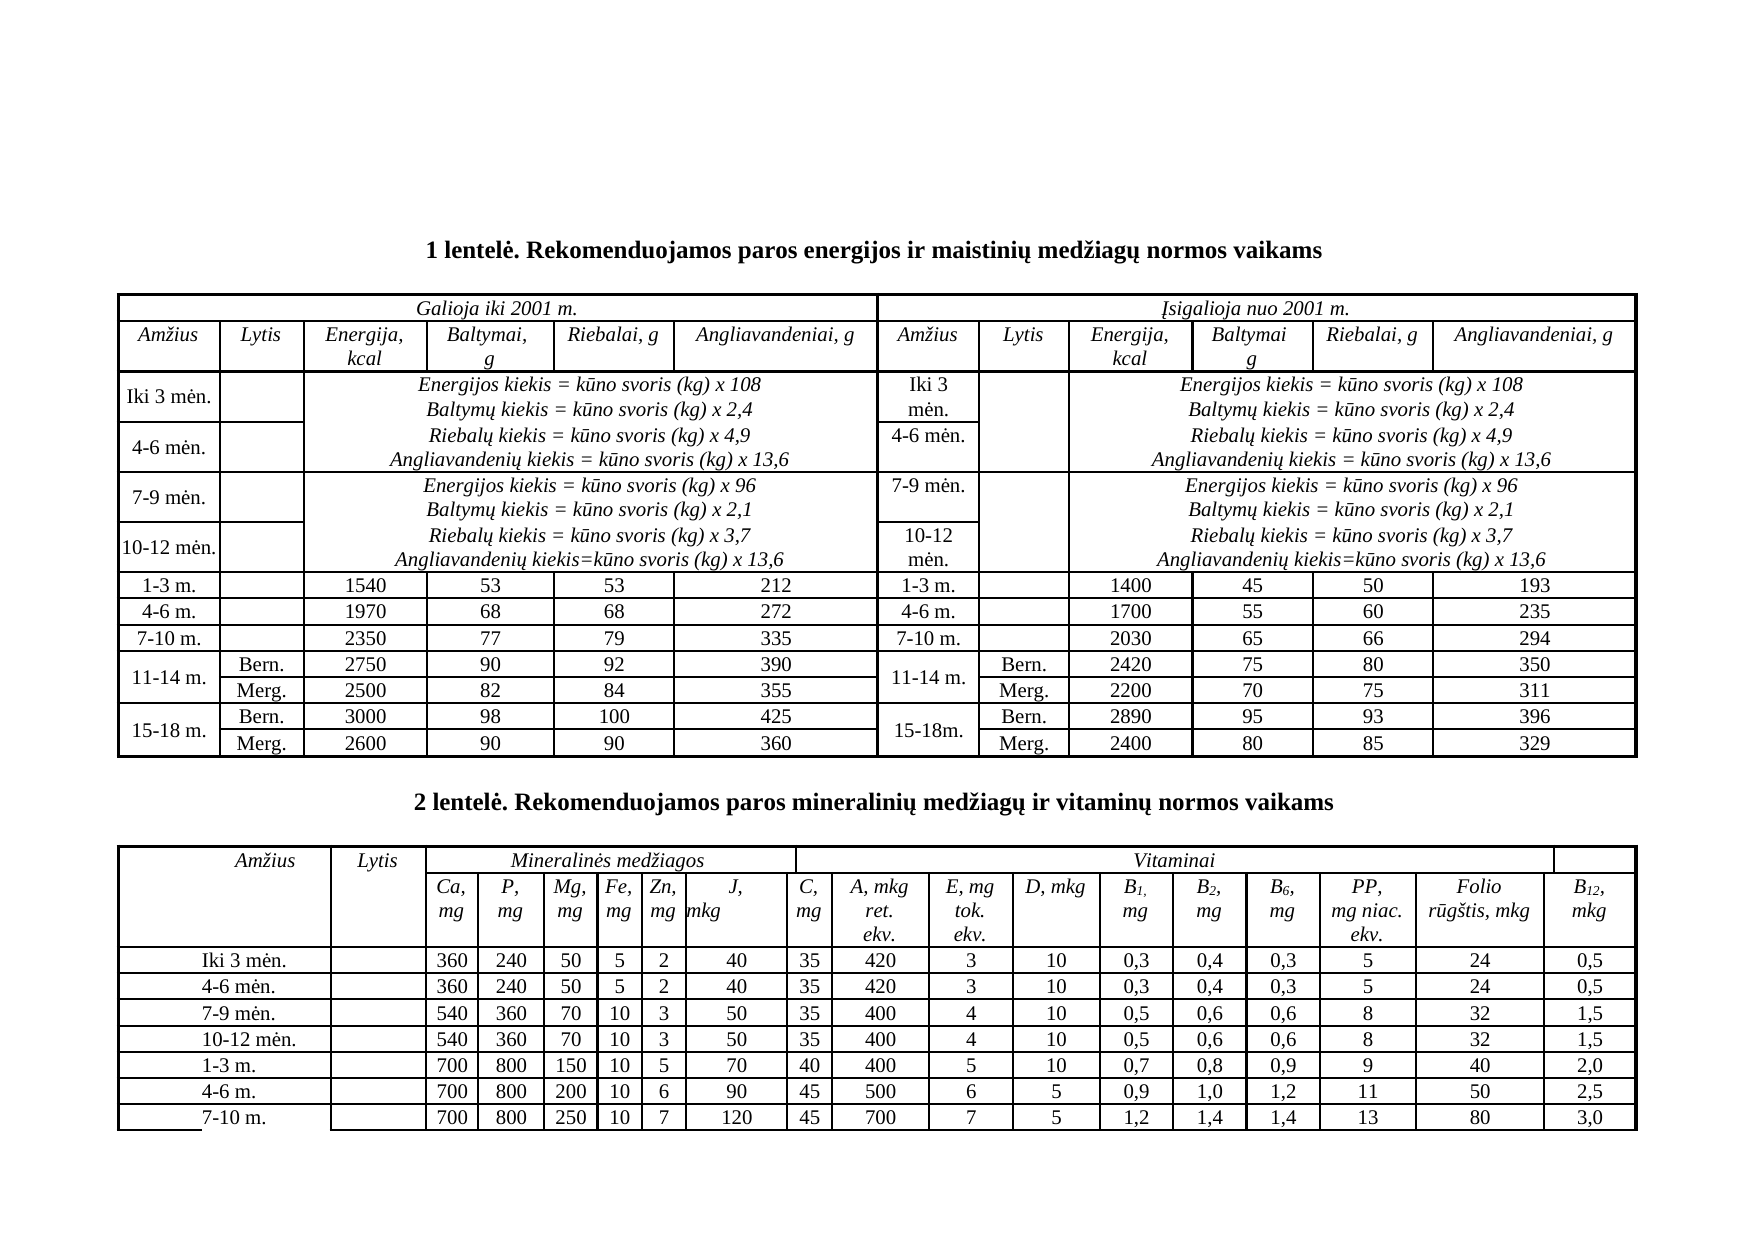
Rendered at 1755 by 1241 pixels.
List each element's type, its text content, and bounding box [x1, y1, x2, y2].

table_cell 0,9 [1248, 1053, 1319, 1077]
table_cell 60 [1314, 599, 1432, 623]
table_cell 2500 [305, 678, 426, 702]
table_cell 50 [1417, 1079, 1543, 1103]
table_cell 85 [1314, 730, 1432, 755]
table_cell 0,3 [1248, 948, 1319, 972]
table_cell B2, mg [1174, 874, 1245, 946]
table_cell 1700 [1070, 599, 1191, 623]
table_cell PP, mg niac. ekv. [1321, 874, 1415, 946]
table_header Amžius [202, 848, 330, 872]
table_cell 84 [555, 678, 673, 702]
table_cell 360 [479, 1000, 543, 1024]
table_cell 0,4 [1174, 974, 1245, 998]
table_cell 400 [833, 1000, 928, 1024]
table_cell [120, 1027, 202, 1051]
table_cell [980, 599, 1068, 623]
table_cell 50 [545, 948, 596, 972]
table_cell Energijos kiekis = kūno svoris (kg) x 108 Baltymų kiekis = kūno svoris (kg) x 2,4 [1070, 373, 1634, 421]
table_cell 55 [1194, 599, 1312, 623]
table_cell 396 [1434, 704, 1634, 728]
table_cell 400 [833, 1027, 928, 1051]
table_cell 540 [427, 1000, 477, 1024]
table_cell Riebalų kiekis = kūno svoris (kg) x 4,9 Angliavandenių kiekis = kūno svoris (kg) x 13,6 [305, 421, 876, 471]
table_cell 3 [930, 974, 1012, 998]
table_cell Riebalų kiekis = kūno svoris (kg) x 3,7 Angliavandenių kiekis=kūno svoris (kg) x 13,6 [1070, 521, 1634, 571]
table_cell 350 [1434, 652, 1634, 676]
table_cell 45 [1194, 573, 1312, 597]
table_cell 93 [1314, 704, 1432, 728]
table_cell 355 [675, 678, 876, 702]
table_cell [120, 1079, 202, 1103]
table_cell 10 [1014, 948, 1099, 972]
table_cell 800 [479, 1105, 543, 1129]
table_cell [980, 421, 1068, 471]
table_cell 11-14 m. [120, 652, 219, 702]
table_cell 3 [643, 1027, 685, 1051]
table_cell 53 [555, 573, 673, 597]
table_cell C, mg [788, 874, 831, 946]
table_cell 2350 [305, 626, 426, 649]
table_cell D, mkg [1014, 874, 1099, 946]
table_cell 0,5 [1101, 1027, 1172, 1051]
table_cell 75 [1194, 652, 1312, 676]
table_cell 5 [1014, 1079, 1099, 1103]
table_cell 2,5 [1545, 1079, 1634, 1103]
table_cell 4-6 m. [120, 599, 219, 623]
table_cell 4-6 m. [879, 599, 978, 623]
table_cell Energijos kiekis = kūno svoris (kg) x 108 Baltymų kiekis = kūno svoris (kg) x 2,4 [305, 373, 876, 421]
table_cell Riebalų kiekis = kūno svoris (kg) x 4,9 Angliavandenių kiekis = kūno svoris (kg) x 13,6 [1070, 421, 1634, 471]
table_cell 40 [687, 974, 786, 998]
table_cell 35 [788, 948, 831, 972]
table_cell B12, mkg [1545, 874, 1634, 946]
table_cell 400 [833, 1053, 928, 1077]
table_cell [332, 1105, 425, 1129]
table_cell [980, 373, 1068, 421]
table_cell 24 [1417, 948, 1543, 972]
table_cell 4-6 mėn. [879, 423, 978, 471]
table_cell 0,6 [1248, 1000, 1319, 1024]
table_cell [120, 1000, 202, 1024]
table_cell 4-6 m. [202, 1079, 330, 1103]
table_header Mineralinės medžiagos [427, 848, 795, 872]
table_cell 0,5 [1101, 1000, 1172, 1024]
table_cell Bern. [221, 704, 303, 728]
table_cell 1,5 [1545, 1027, 1634, 1051]
table_cell Merg. [221, 730, 303, 755]
table_cell [221, 473, 303, 521]
table_cell 90 [428, 730, 553, 755]
table_cell 1400 [1070, 573, 1191, 597]
table_cell J, mkg [687, 874, 786, 946]
text 1 lentelė. Rekomenduojamos paros energijos ir maistinių medžiagų normos vaikams [118, 235, 1636, 264]
table_cell 45 [788, 1105, 831, 1129]
table_cell Energija, kcal [1070, 322, 1191, 370]
table_cell Angliavandeniai, g [1434, 322, 1634, 370]
table_cell 0,3 [1248, 974, 1319, 998]
table_cell 50 [545, 974, 596, 998]
table_cell Iki 3 mėn. [879, 373, 978, 421]
table_cell Baltymai, g [428, 322, 553, 370]
table_cell 10 [1014, 1053, 1099, 1077]
table_cell 50 [1314, 573, 1432, 597]
table_cell [221, 523, 303, 571]
table_cell 1,2 [1101, 1105, 1172, 1129]
table_cell 360 [479, 1027, 543, 1051]
table_cell 10-12 mėn. [202, 1027, 330, 1051]
table_cell 40 [788, 1053, 831, 1077]
table_cell Ca, mg [427, 874, 477, 946]
table_cell [221, 373, 303, 421]
table_cell 3000 [305, 704, 426, 728]
table_cell 200 [545, 1079, 596, 1103]
table_cell [332, 872, 425, 946]
table_cell [980, 473, 1068, 521]
table_cell 68 [428, 599, 553, 623]
table_cell Angliavandeniai, g [675, 322, 876, 370]
table_cell 7-9 mėn. [120, 473, 219, 521]
table_cell 0,5 [1545, 974, 1634, 998]
table_cell A, mkg ret. ekv. [833, 874, 928, 946]
table_cell 1,5 [1545, 1000, 1634, 1024]
table_cell 193 [1434, 573, 1634, 597]
table_cell 2030 [1070, 626, 1191, 649]
table_cell [221, 573, 303, 597]
table_cell 4-6 mėn. [202, 974, 330, 998]
table_cell [120, 1105, 202, 1129]
table_cell 390 [675, 652, 876, 676]
table_cell 8 [1321, 1027, 1415, 1051]
table_cell [980, 626, 1068, 649]
table_cell 9 [1321, 1053, 1415, 1077]
table_cell 360 [427, 948, 477, 972]
table_cell 5 [599, 974, 641, 998]
table_cell 8 [1321, 1000, 1415, 1024]
table_cell 4 [930, 1027, 1012, 1051]
table_cell 700 [427, 1079, 477, 1103]
table_cell 10 [1014, 1027, 1099, 1051]
table_cell 2,0 [1545, 1053, 1634, 1077]
table_cell 45 [788, 1079, 831, 1103]
table_cell 272 [675, 599, 876, 623]
table_cell 5 [930, 1053, 1012, 1077]
table_cell 150 [545, 1053, 596, 1077]
table_cell Bern. [980, 652, 1068, 676]
table_cell 10 [599, 1079, 641, 1103]
table_cell [221, 599, 303, 623]
table_cell 13 [1321, 1105, 1415, 1129]
table_cell Riebalai, g [555, 322, 673, 370]
table_cell 120 [687, 1105, 786, 1129]
table_cell P, mg [479, 874, 543, 946]
table_cell 70 [1194, 678, 1312, 702]
table_cell 11-14 m. [879, 652, 978, 702]
table_cell 1,2 [1248, 1079, 1319, 1103]
table_cell 66 [1314, 626, 1432, 649]
table_cell 3 [930, 948, 1012, 972]
table_cell 1,4 [1174, 1105, 1245, 1129]
table_cell 4 [930, 1000, 1012, 1024]
table_cell [332, 948, 425, 972]
table_cell [980, 573, 1068, 597]
table_cell [221, 626, 303, 649]
table_cell Iki 3 mėn. [202, 948, 330, 972]
table_cell 98 [428, 704, 553, 728]
table_cell 360 [427, 974, 477, 998]
table_cell Mg, mg [545, 874, 596, 946]
table_cell Iki 3 mėn. [120, 373, 219, 421]
table_cell 360 [675, 730, 876, 755]
table_cell [332, 974, 425, 998]
table_cell 92 [555, 652, 673, 676]
table_cell 2890 [1070, 704, 1191, 728]
table_cell 700 [427, 1105, 477, 1129]
table_cell 5 [643, 1053, 685, 1077]
table_cell 2600 [305, 730, 426, 755]
table_cell 7-9 mėn. [879, 473, 978, 521]
table_cell 500 [833, 1079, 928, 1103]
table_cell [221, 423, 303, 471]
table_cell 5 [1321, 948, 1415, 972]
table_cell 6 [643, 1079, 685, 1103]
table_cell 235 [1434, 599, 1634, 623]
table_cell 700 [833, 1105, 928, 1129]
table_cell 32 [1417, 1027, 1543, 1051]
table_cell 0,4 [1174, 948, 1245, 972]
table_cell 70 [545, 1000, 596, 1024]
table_cell 70 [687, 1053, 786, 1077]
table_cell 7 [930, 1105, 1012, 1129]
table_cell 5 [599, 948, 641, 972]
table_cell 82 [428, 678, 553, 702]
table_cell 95 [1194, 704, 1312, 728]
table_cell 10-12 mėn. [120, 523, 219, 571]
table_cell 70 [545, 1027, 596, 1051]
table_cell 335 [675, 626, 876, 649]
table_header [1555, 848, 1634, 872]
table_cell Riebalai, g [1314, 322, 1432, 370]
table_cell 80 [1194, 730, 1312, 755]
table_cell 6 [930, 1079, 1012, 1103]
table_cell 15-18 m. [120, 704, 219, 755]
table_cell 0,3 [1101, 948, 1172, 972]
table_cell 11 [1321, 1079, 1415, 1103]
table_cell 420 [833, 974, 928, 998]
table_cell Energija, kcal [305, 322, 426, 370]
table_cell 5 [1321, 974, 1415, 998]
table_cell 10 [599, 1000, 641, 1024]
table_cell 240 [479, 974, 543, 998]
table_cell [120, 948, 202, 972]
table_cell Riebalų kiekis = kūno svoris (kg) x 3,7 Angliavandenių kiekis=kūno svoris (kg) x 13,6 [305, 521, 876, 571]
table_cell 32 [1417, 1000, 1543, 1024]
table_cell [120, 974, 202, 998]
table_cell 68 [555, 599, 673, 623]
table_cell Merg. [980, 730, 1068, 755]
table_cell 250 [545, 1105, 596, 1129]
table_cell 1-3 m. [120, 573, 219, 597]
table_cell Merg. [221, 678, 303, 702]
table_cell Energijos kiekis = kūno svoris (kg) x 96 Baltymų kiekis = kūno svoris (kg) x 2,1 [1070, 473, 1634, 521]
table_cell 53 [428, 573, 553, 597]
table_cell 10 [599, 1053, 641, 1077]
table_header [120, 848, 202, 872]
table_cell 2750 [305, 652, 426, 676]
table_cell 2200 [1070, 678, 1191, 702]
table_cell 1-3 m. [879, 573, 978, 597]
table_cell 0,6 [1174, 1027, 1245, 1051]
table_header Lytis [332, 848, 425, 872]
table_cell 212 [675, 573, 876, 597]
table_cell 80 [1417, 1105, 1543, 1129]
table_cell 1,4 [1248, 1105, 1319, 1129]
table_cell 0,8 [1174, 1053, 1245, 1077]
table_cell Folio rūgštis, mkg [1417, 874, 1543, 946]
table_cell 10-12 mėn. [879, 523, 978, 571]
table_cell 0,6 [1174, 1000, 1245, 1024]
table_cell E, mg tok. ekv. [930, 874, 1012, 946]
table_cell 3 [643, 1000, 685, 1024]
table_cell 2 [643, 974, 685, 998]
table_cell [120, 872, 202, 946]
table_cell 7 [643, 1105, 685, 1129]
table_cell 700 [427, 1053, 477, 1077]
table_cell [332, 1079, 425, 1103]
table_cell 0,5 [1545, 948, 1634, 972]
table_cell 24 [1417, 974, 1543, 998]
table_header Galioja iki 2001 m. [120, 296, 876, 320]
table_cell 10 [599, 1105, 641, 1129]
table_cell 1-3 m. [202, 1053, 330, 1077]
table_cell Energijos kiekis = kūno svoris (kg) x 96 Baltymų kiekis = kūno svoris (kg) x 2,1 [305, 473, 876, 521]
table_cell 540 [427, 1027, 477, 1051]
table_cell 0,7 [1101, 1053, 1172, 1077]
table_cell 3,0 [1545, 1105, 1634, 1129]
table_cell 7-10 m. [202, 1105, 330, 1129]
table_cell Fe, mg [599, 874, 641, 946]
text 2 lentelė. Rekomenduojamos paros mineralinių medžiagų ir vitaminų normos vaikams [118, 787, 1636, 816]
table_cell 5 [1014, 1105, 1099, 1129]
table_cell 40 [687, 948, 786, 972]
table_cell Amžius [879, 322, 978, 370]
table_cell Zn, mg [643, 874, 685, 946]
table_cell 311 [1434, 678, 1634, 702]
table_cell 75 [1314, 678, 1432, 702]
table_cell 2420 [1070, 652, 1191, 676]
table_cell Lytis [221, 322, 303, 370]
table_cell 35 [788, 1027, 831, 1051]
table_cell Amžius [120, 322, 219, 370]
table_cell 0,9 [1101, 1079, 1172, 1103]
table_cell 10 [1014, 1000, 1099, 1024]
table_cell 294 [1434, 626, 1634, 649]
table_cell 420 [833, 948, 928, 972]
table_cell Baltymai g [1194, 322, 1312, 370]
table_cell Merg. [980, 678, 1068, 702]
table_cell 7-10 m. [879, 626, 978, 649]
table_cell [332, 1053, 425, 1077]
table_cell 40 [1417, 1053, 1543, 1077]
table_cell 90 [555, 730, 673, 755]
table_cell 800 [479, 1053, 543, 1077]
table_cell 329 [1434, 730, 1634, 755]
table_cell 425 [675, 704, 876, 728]
table_cell 0,3 [1101, 974, 1172, 998]
table_cell 90 [428, 652, 553, 676]
table_cell 65 [1194, 626, 1312, 649]
table_cell 35 [788, 1000, 831, 1024]
table_cell 79 [555, 626, 673, 649]
table_cell 35 [788, 974, 831, 998]
table_cell 90 [687, 1079, 786, 1103]
table_cell 50 [687, 1027, 786, 1051]
table_header Vitaminai [797, 848, 1553, 872]
table_cell 100 [555, 704, 673, 728]
table_cell 0,6 [1248, 1027, 1319, 1051]
table_cell [980, 521, 1068, 571]
table_cell 1,0 [1174, 1079, 1245, 1103]
table_cell 800 [479, 1079, 543, 1103]
table_cell 1540 [305, 573, 426, 597]
table_cell 2400 [1070, 730, 1191, 755]
table_cell B1, mg [1101, 874, 1172, 946]
table_cell 10 [1014, 974, 1099, 998]
table_cell 15-18m. [879, 704, 978, 755]
table_cell 50 [687, 1000, 786, 1024]
table_cell [332, 1000, 425, 1024]
table_cell 4-6 mėn. [120, 423, 219, 471]
table_cell Bern. [980, 704, 1068, 728]
table_cell [332, 1027, 425, 1051]
table_cell 80 [1314, 652, 1432, 676]
table_cell 10 [599, 1027, 641, 1051]
table_cell 1970 [305, 599, 426, 623]
table_cell Bern. [221, 652, 303, 676]
table_cell Lytis [980, 322, 1068, 370]
table_cell 7-9 mėn. [202, 1000, 330, 1024]
table_cell B6, mg [1248, 874, 1319, 946]
table_cell 7-10 m. [120, 626, 219, 649]
table_cell 240 [479, 948, 543, 972]
table_cell [120, 1053, 202, 1077]
table_cell [202, 872, 330, 946]
table_header Įsigalioja nuo 2001 m. [879, 296, 1634, 320]
table_cell 77 [428, 626, 553, 649]
table_cell 2 [643, 948, 685, 972]
